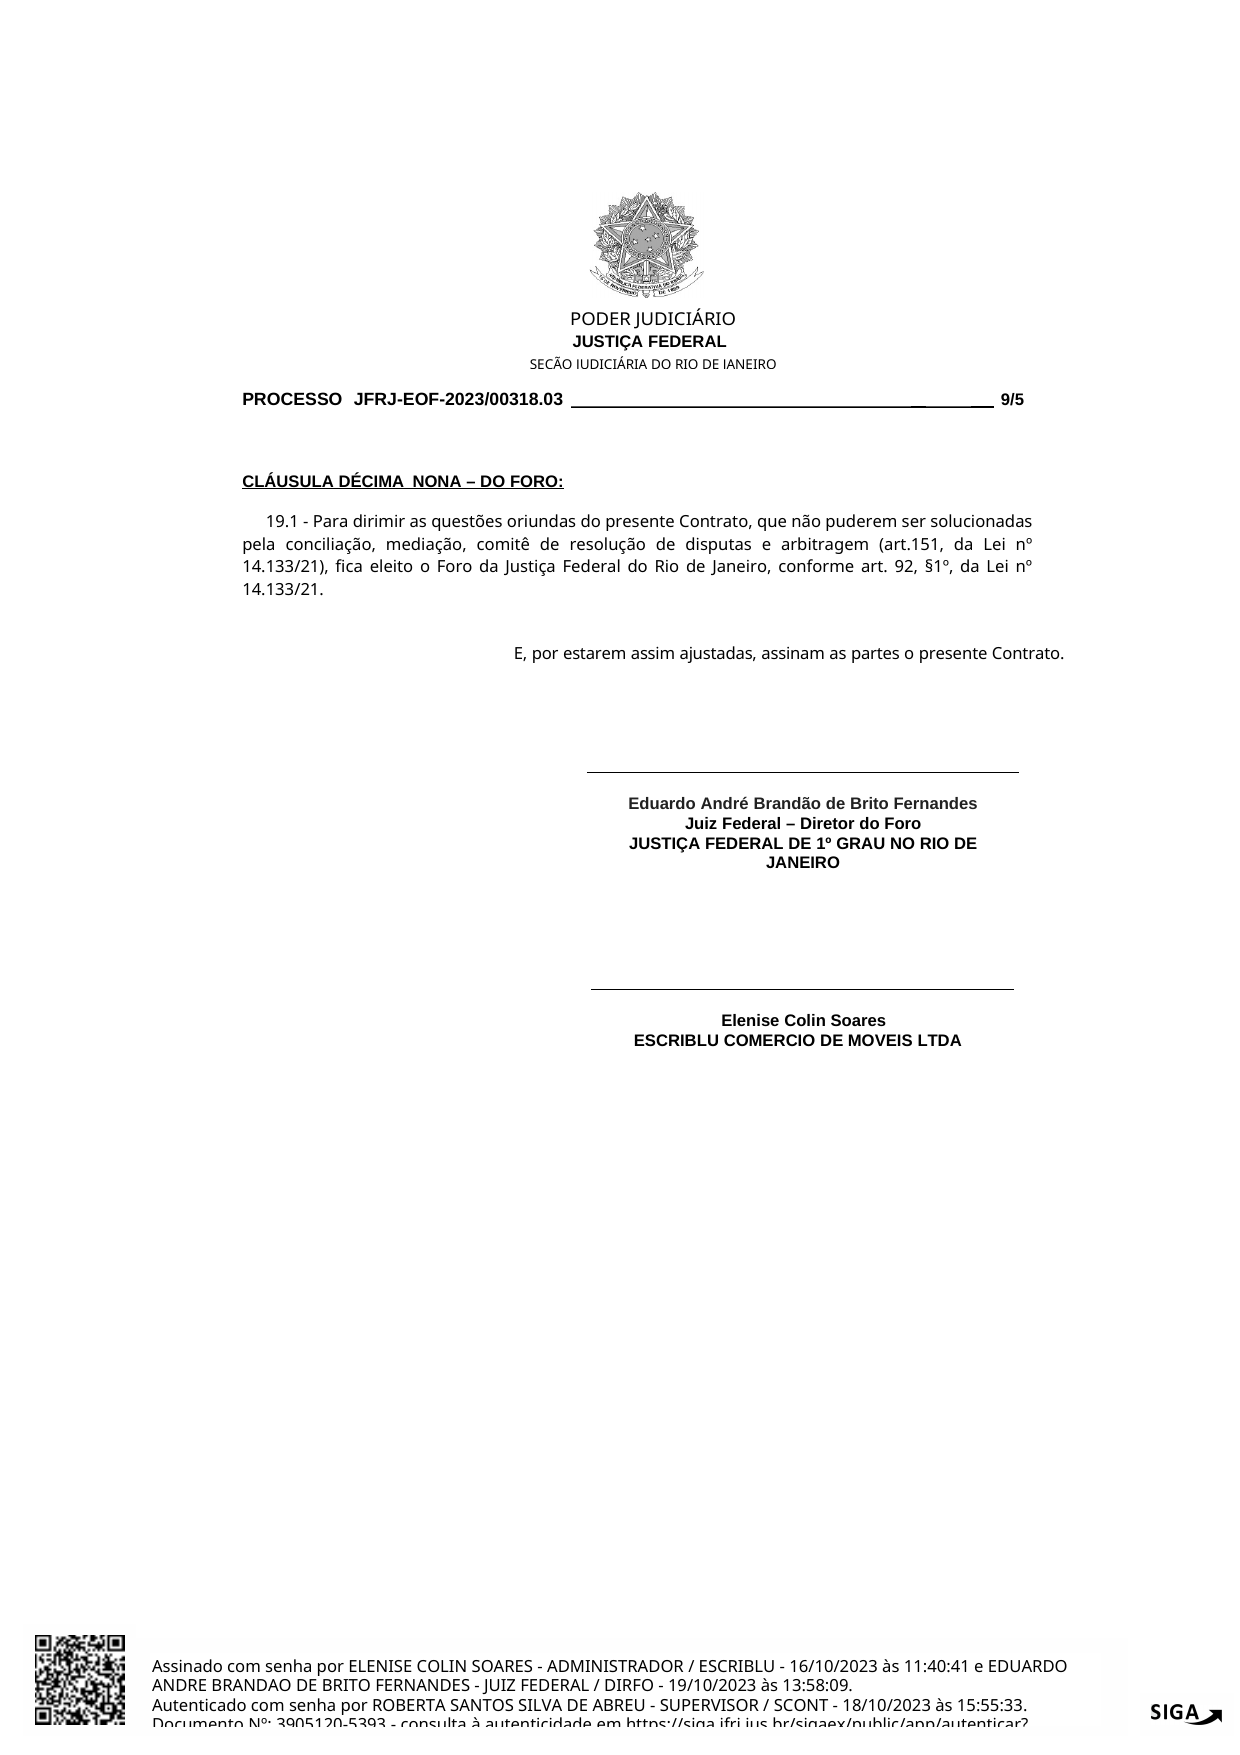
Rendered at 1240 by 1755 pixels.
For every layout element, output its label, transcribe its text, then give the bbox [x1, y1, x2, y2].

text Juiz Federal – Diretor do Foro [590, 814, 1016, 833]
subtitle JUSTIÇA FEDERAL DE 1º GRAU NO RIO DE JANEIRO [590, 833, 1016, 872]
text Elenise Colin Soares [721, 1013, 1239, 1030]
subtitle CLÁUSULA DÉCIMA NONA – DO FORO: [242, 471, 1239, 491]
subtitle ESCRIBLU COMERCIO DE MOVEIS LTDA [634, 1031, 1239, 1050]
text 19.1 - Para dirimir as questões oriundas do presente Contrato, que não puderem ser solucionadas pela conciliação, mediação, comitê de resolução de disputas e arbitragem (art.151, da Lei nº 14.133/21), fica eleito o Foro da Justiça Federal do Rio de Janeiro, conforme art. 92, §1º, da Lei nº 14.133/21. [242, 509, 1033, 600]
text E, por estarem assim ajustadas, assinam as partes o presente Contrato. [514, 642, 1239, 664]
text Eduardo André Brandão de Brito Fernandes [590, 796, 1016, 813]
